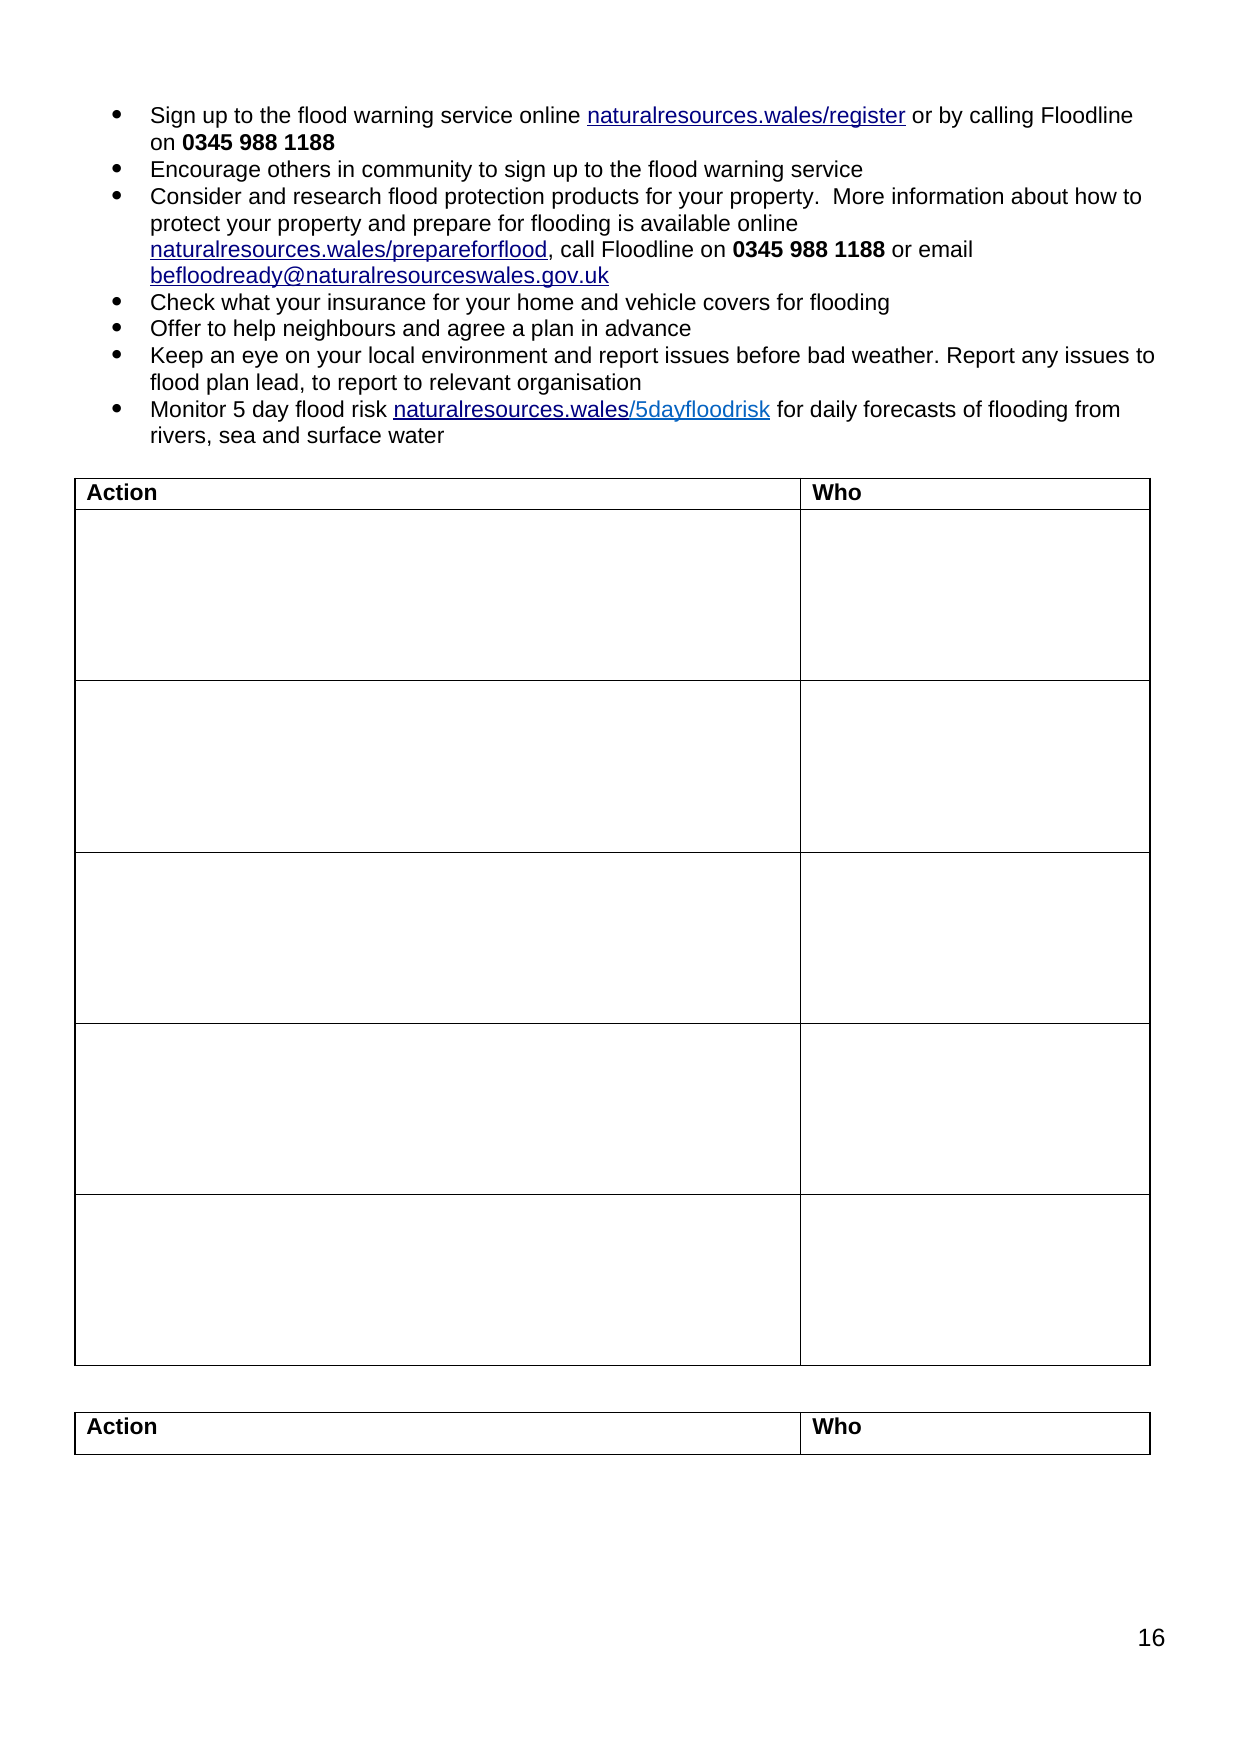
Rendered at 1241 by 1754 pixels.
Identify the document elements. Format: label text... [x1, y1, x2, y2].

list Sign up to the flood warning service online naturalresources.wales/register or by calling Floodline on 0345 988 1188 [112, 102, 1165, 156]
table_cell [76, 853, 800, 1023]
table_cell [76, 1024, 800, 1194]
list Consider and research flood protection products for your property. More information about how to protect your property and prepare for flooding is available online naturalresources.wales/prepareforflood, call Floodline on 0345 988 1188 or email befloodready@naturalresourceswales.gov.uk [112, 183, 1165, 288]
table_cell [801, 853, 1149, 1023]
table_header Who [801, 1413, 1149, 1453]
table_cell [76, 510, 800, 680]
list Check what your insurance for your home and vehicle covers for flooding [112, 288, 1165, 315]
list Offer to help neighbours and agree a plan in advance [112, 315, 1165, 342]
table_header Who [801, 479, 1149, 509]
list Keep an eye on your local environment and report issues before bad weather. Report any issues to flood plan lead, to report to relevant organisation [112, 342, 1165, 396]
table_header Action [76, 1413, 800, 1453]
table_cell [801, 681, 1149, 852]
table_cell [801, 1024, 1149, 1194]
table_cell [76, 681, 800, 852]
table_cell [801, 510, 1149, 680]
table_cell [801, 1195, 1149, 1365]
table_header Action [76, 479, 800, 509]
list Monitor 5 day flood risk naturalresources.wales/5dayfloodrisk for daily forecasts of flooding from rivers, sea and surface water [112, 396, 1165, 477]
list Encourage others in community to sign up to the flood warning service [112, 156, 1165, 183]
table_cell [76, 1195, 800, 1365]
